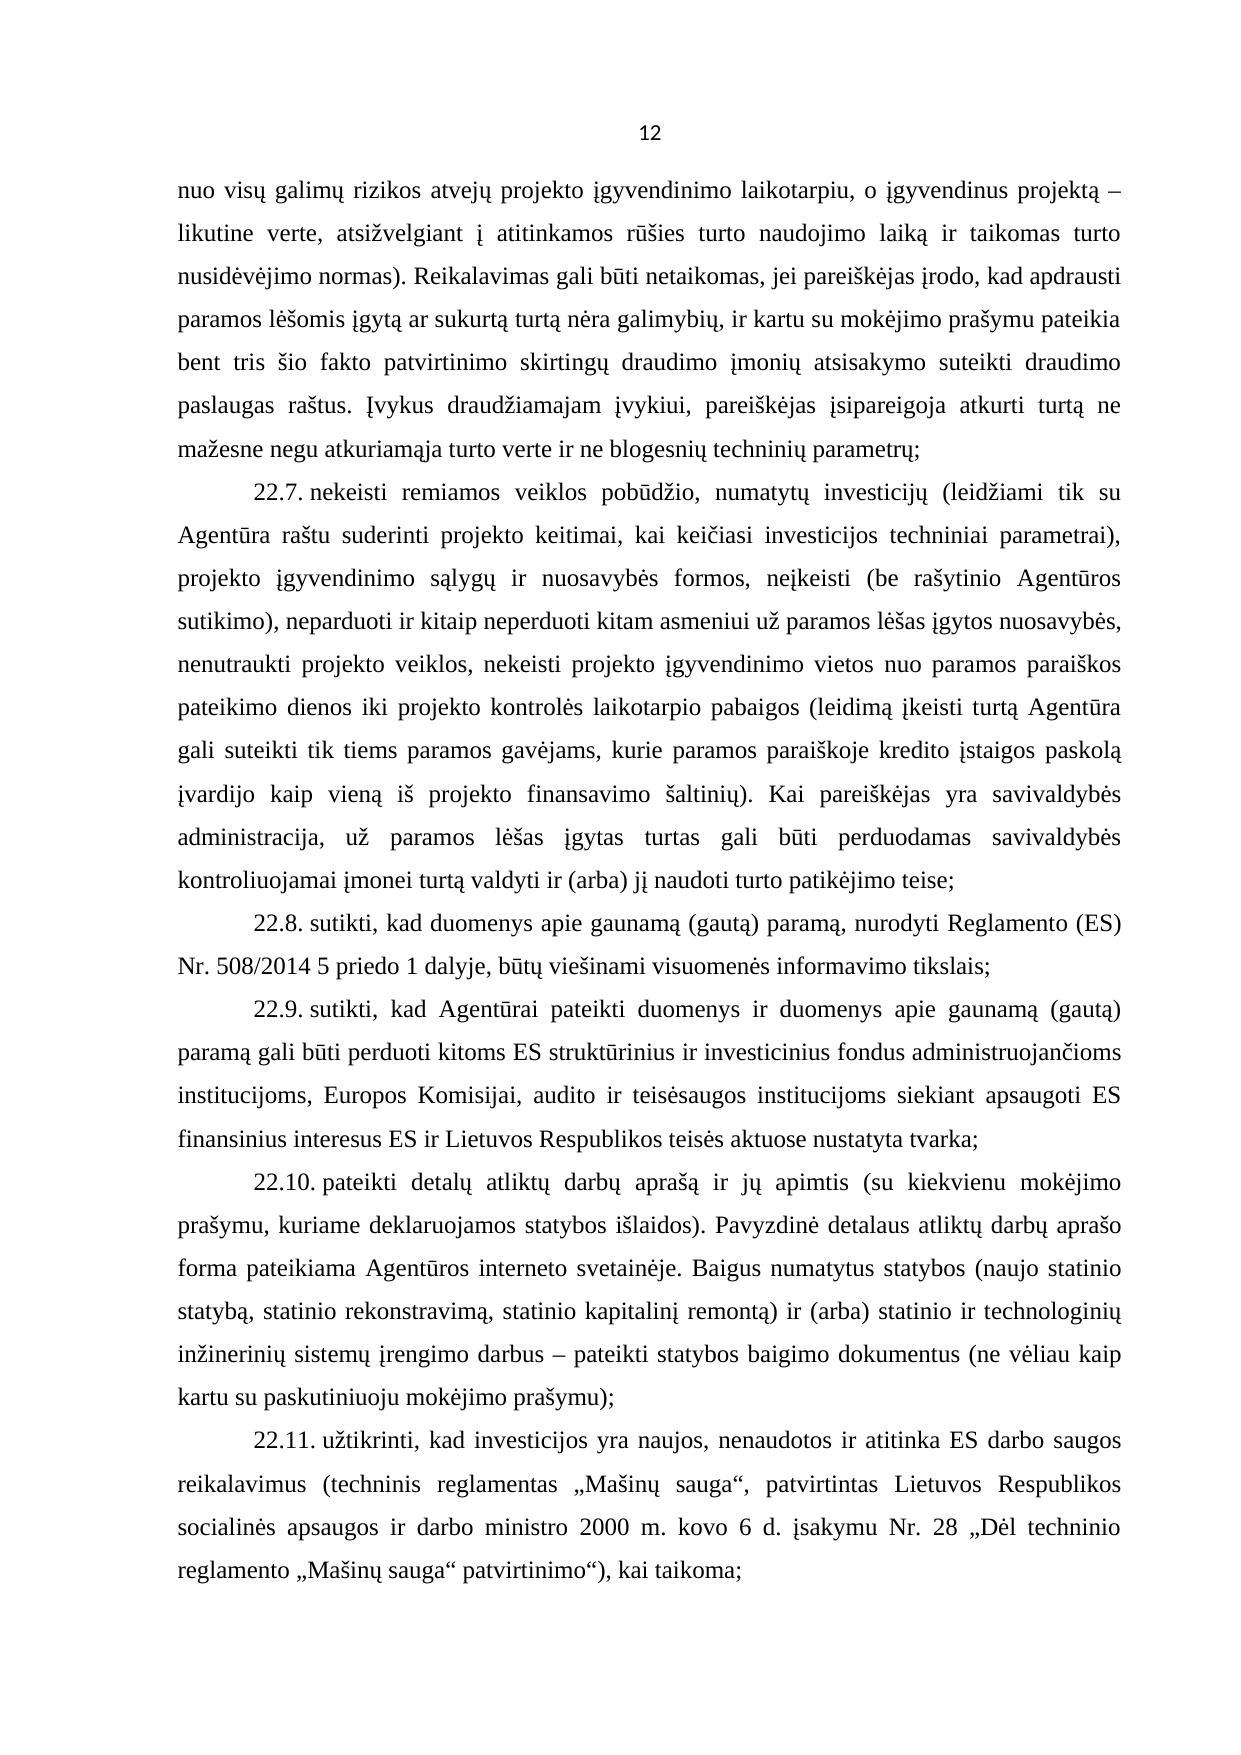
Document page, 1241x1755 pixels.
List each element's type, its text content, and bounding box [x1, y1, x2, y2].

text 22.11. užtikrinti, kad investicijos yra naujos, nenaudotos ir atitinka ES darbo saugos reikalavimus (techninis reglamentas „Mašinų sauga“, patvirtintas Lietuvos Respublikos socialinės apsaugos ir darbo ministro 2000 m. kovo 6 d. įsakymu Nr. 28 „Dėl techninio reglamento „Mašinų sauga“ patvirtinimo“), kai taikoma; [177, 1426, 1122, 1584]
text 22.9. sutikti, kad Agentūrai pateikti duomenys ir duomenys apie gaunamą (gautą) paramą gali būti perduoti kitoms ES struktūrinius ir investicinius fondus administruojančioms institucijoms, Europos Komisijai, audito ir teisėsaugos institucijoms siekiant apsaugoti ES finansinius interesus ES ir Lietuvos Respublikos teisės aktuose nustatyta tvarka; [177, 994, 1122, 1152]
text nuo visų galimų rizikos atvejų projekto įgyvendinimo laikotarpiu, o įgyvendinus projektą – likutine verte, atsižvelgiant į atitinkamos rūšies turto naudojimo laiką ir taikomas turto nusidėvėjimo normas). Reikalavimas gali būti netaikomas, jei pareiškėjas įrodo, kad apdrausti paramos lėšomis įgytą ar sukurtą turtą nėra galimybių, ir kartu su mokėjimo prašymu pateikia bent tris šio fakto patvirtinimo skirtingų draudimo įmonių atsisakymo suteikti draudimo paslaugas raštus. Įvykus draudžiamajam įvykiui, pareiškėjas įsipareigoja atkurti turtą ne mažesne negu atkuriamąja turto verte ir ne blogesnių techninių parametrų; [177, 175, 1122, 462]
text 22.7. nekeisti remiamos veiklos pobūdžio, numatytų investicijų (leidžiami tik su Agentūra raštu suderinti projekto keitimai, kai keičiasi investicijos techniniai parametrai), projekto įgyvendinimo sąlygų ir nuosavybės formos, neįkeisti (be rašytinio Agentūros sutikimo), neparduoti ir kitaip neperduoti kitam asmeniui už paramos lėšas įgytos nuosavybės, nenutraukti projekto veiklos, nekeisti projekto įgyvendinimo vietos nuo paramos paraiškos pateikimo dienos iki projekto kontrolės laikotarpio pabaigos (leidimą įkeisti turtą Agentūra gali suteikti tik tiems paramos gavėjams, kurie paramos paraiškoje kredito įstaigos paskolą įvardijo kaip vieną iš projekto finansavimo šaltinių). Kai pareiškėjas yra savivaldybės administracija, už paramos lėšas įgytas turtas gali būti perduodamas savivaldybės kontroliuojamai įmonei turtą valdyti ir (arba) jį naudoti turto patikėjimo teise; [177, 477, 1122, 894]
text 22.8. sutikti, kad duomenys apie gaunamą (gautą) paramą, nurodyti Reglamento (ES) Nr. 508/2014 5 priedo 1 dalyje, būtų viešinami visuomenės informavimo tikslais; [177, 908, 1122, 980]
text 22.10. pateikti detalų atliktų darbų aprašą ir jų apimtis (su kiekvienu mokėjimo prašymu, kuriame deklaruojamos statybos išlaidos). Pavyzdinė detalaus atliktų darbų aprašo forma pateikiama Agentūros interneto svetainėje. Baigus numatytus statybos (naujo statinio statybą, statinio rekonstravimą, statinio kapitalinį remontą) ir (arba) statinio ir technologinių inžinerinių sistemų įrengimo darbus – pateikti statybos baigimo dokumentus (ne vėliau kaip kartu su paskutiniuoju mokėjimo prašymu); [177, 1167, 1122, 1411]
